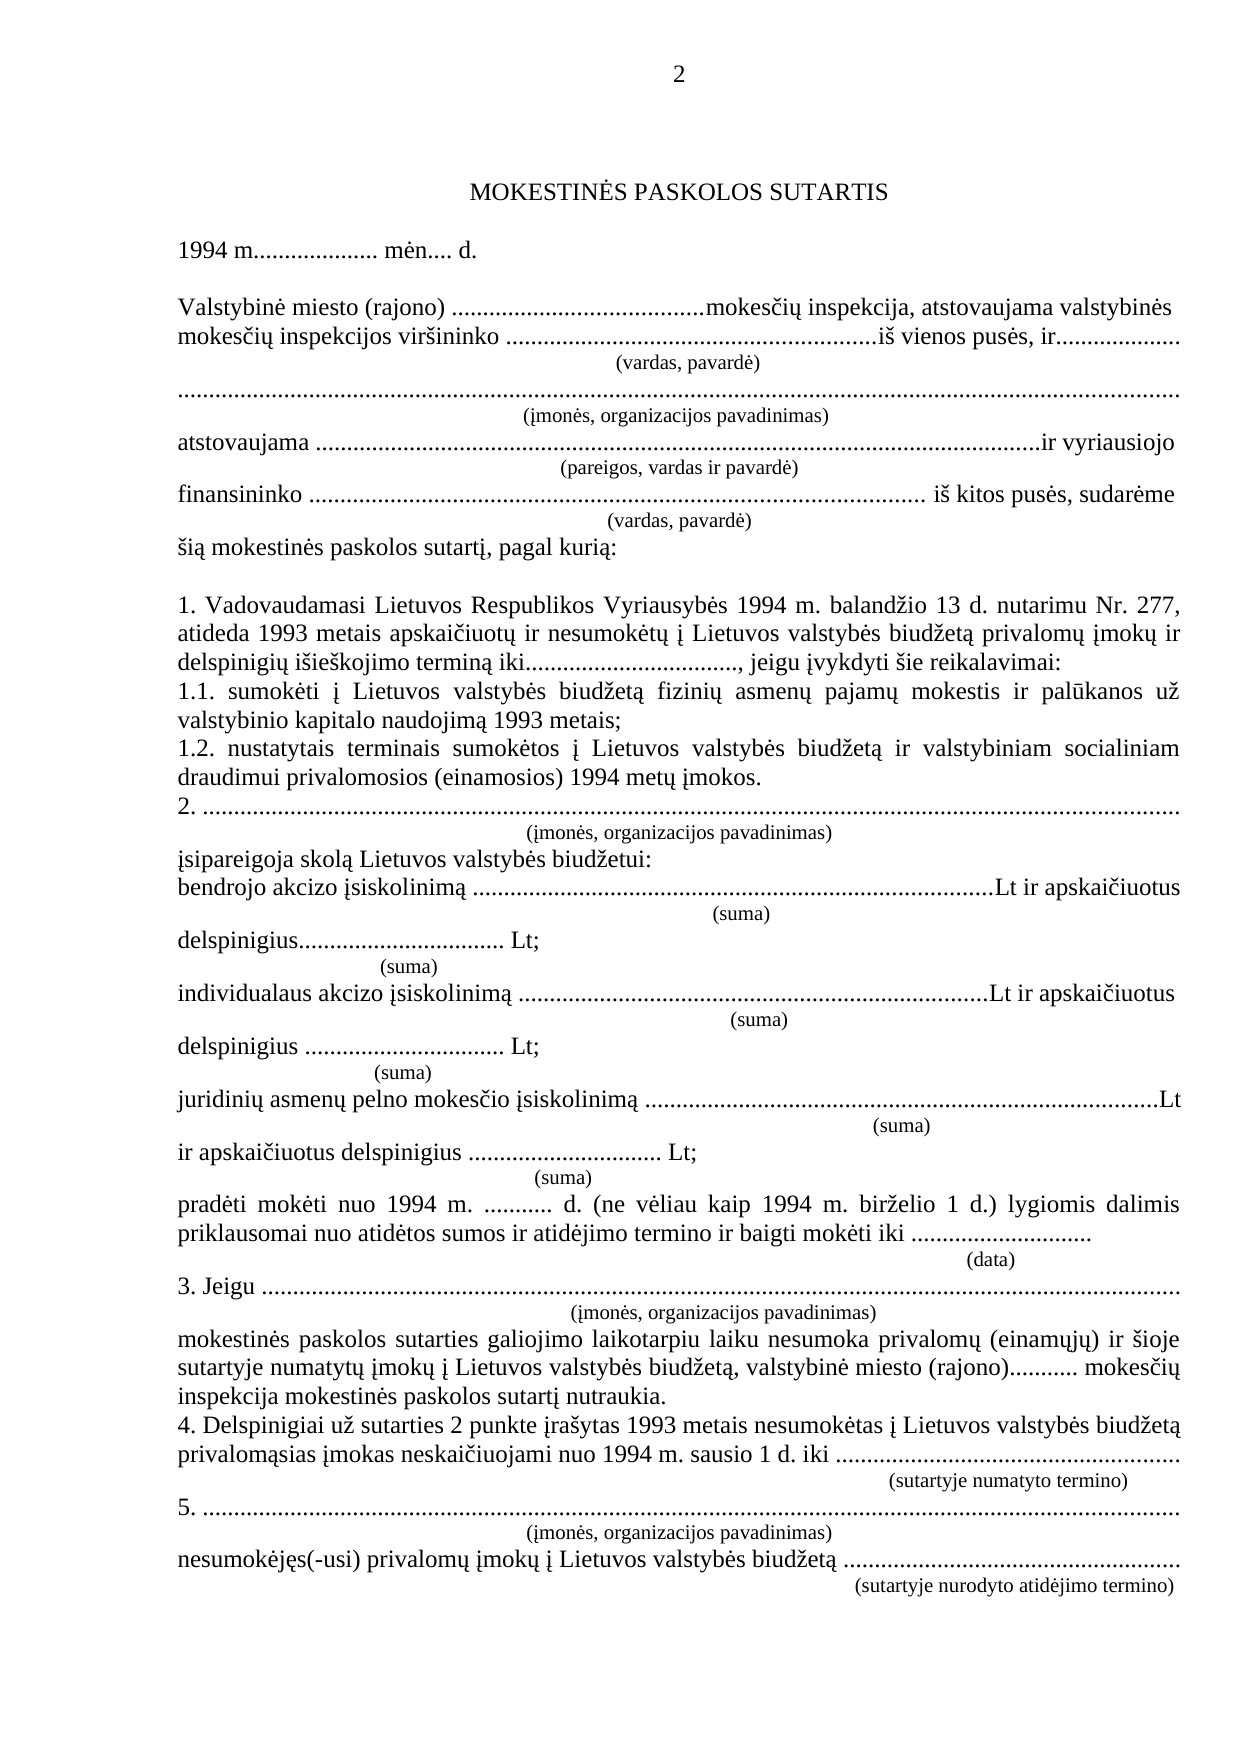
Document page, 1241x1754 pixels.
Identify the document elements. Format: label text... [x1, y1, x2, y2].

text (suma) [177, 1165, 1181, 1189]
text (suma) [177, 1112, 1181, 1137]
text (vardas, pavardė) [177, 508, 1181, 532]
text įsipareigoja skolą Lietuvos valstybės biudžetui: [177, 844, 1181, 872]
text 4. Delspinigiai už sutarties 2 punkte įrašytas 1993 metais nesumokėtas į Lietuvos valstybės biudžetą privalomąsias įmokas neskaičiuojami nuo 1994 m. sausio 1 d. iki [177, 1410, 1181, 1467]
text (data) [177, 1247, 1181, 1271]
text bendrojo akcizo įsiskolinimą Lt ir apskaičiuotus [177, 872, 1181, 901]
text 1.2. nustatytais terminais sumokėtos į Lietuvos valstybės biudžetą ir valstybiniam socialiniam draudimui privalomosios (einamosios) 1994 metų įmokos. [177, 733, 1181, 791]
text 2. [177, 791, 1181, 820]
text (įmonės, organizacijos pavadinimas) [177, 1520, 1181, 1544]
text finansininko iš kitos pusės, sudarėme [177, 479, 1181, 508]
text delspinigius................................. Lt; [177, 925, 1181, 954]
text 1.1. sumokėti į Lietuvos valstybės biudžetą fizinių asmenų pajamų mokestis ir palūkanos už valstybinio kapitalo naudojimą 1993 metais; [177, 676, 1181, 733]
text Valstybinė miesto (rajono) mokesčių inspekcija, atstovaujama valstybinės [177, 292, 1181, 321]
text mokestinės paskolos sutarties galiojimo laikotarpiu laiku nesumoka privalomų (einamųjų) ir šioje sutartyje numatytų įmokų į Lietuvos valstybės biudžetą, valstybinė miesto (rajono)........... mokesčių inspekcija mokestinės paskolos sutartį nutraukia. [177, 1324, 1181, 1410]
text atstovaujama ir vyriausiojo [177, 427, 1181, 455]
text (suma) [177, 1060, 1181, 1084]
text (įmonės, organizacijos pavadinimas) [177, 820, 1181, 844]
text juridinių asmenų pelno mokesčio įsiskolinimą Lt [177, 1084, 1181, 1112]
text (įmonės, organizacijos pavadinimas) [177, 402, 1181, 427]
text (suma) [177, 1007, 1181, 1031]
text (įmonės, organizacijos pavadinimas) [177, 1300, 1181, 1324]
text mokesčių inspekcijos viršininko iš vienos pusės, ir [177, 321, 1181, 350]
text (suma) [177, 901, 1181, 925]
text MOKESTINĖS PASKOLOS SUTARTIS [177, 177, 1181, 206]
text (sutartyje numatyto termino) [177, 1467, 1181, 1492]
text individualaus akcizo įsiskolinimą Lt ir apskaičiuotus [177, 978, 1181, 1007]
text 5. [177, 1492, 1181, 1520]
text 1994 m.................... mėn.... d. [177, 235, 1181, 263]
text šią mokestinės paskolos sutartį, pagal kurią: [177, 532, 1181, 561]
text (suma) [177, 954, 1181, 978]
text 3. Jeigu [177, 1271, 1181, 1300]
text (pareigos, vardas ir pavardė) [177, 455, 1181, 479]
text ir apskaičiuotus delspinigius ............................... Lt; [177, 1137, 1181, 1165]
text delspinigius ................................ Lt; [177, 1031, 1181, 1060]
text nesumokėjęs(-usi) privalomų įmokų į Lietuvos valstybės biudžetą [177, 1544, 1181, 1573]
text (sutartyje nurodyto atidėjimo termino) [177, 1573, 1181, 1597]
text pradėti mokėti nuo 1994 m. ........... d. (ne vėliau kaip 1994 m. birželio 1 d.) lygiomis dalimis priklausomai nuo atidėtos sumos ir atidėjimo termino ir baigti mokėti iki ............................. [177, 1189, 1181, 1247]
text 1. Vadovaudamasi Lietuvos Respublikos Vyriausybės 1994 m. balandžio 13 d. nutarimu Nr. 277, atideda 1993 metais apskaičiuotų ir nesumokėtų į Lietuvos valstybės biudžetą privalomų įmokų ir delspinigių išieškojimo terminą iki.................................., jeigu įvykdyti šie reikalavimai: [177, 590, 1181, 676]
text (vardas, pavardė) [177, 350, 1181, 374]
